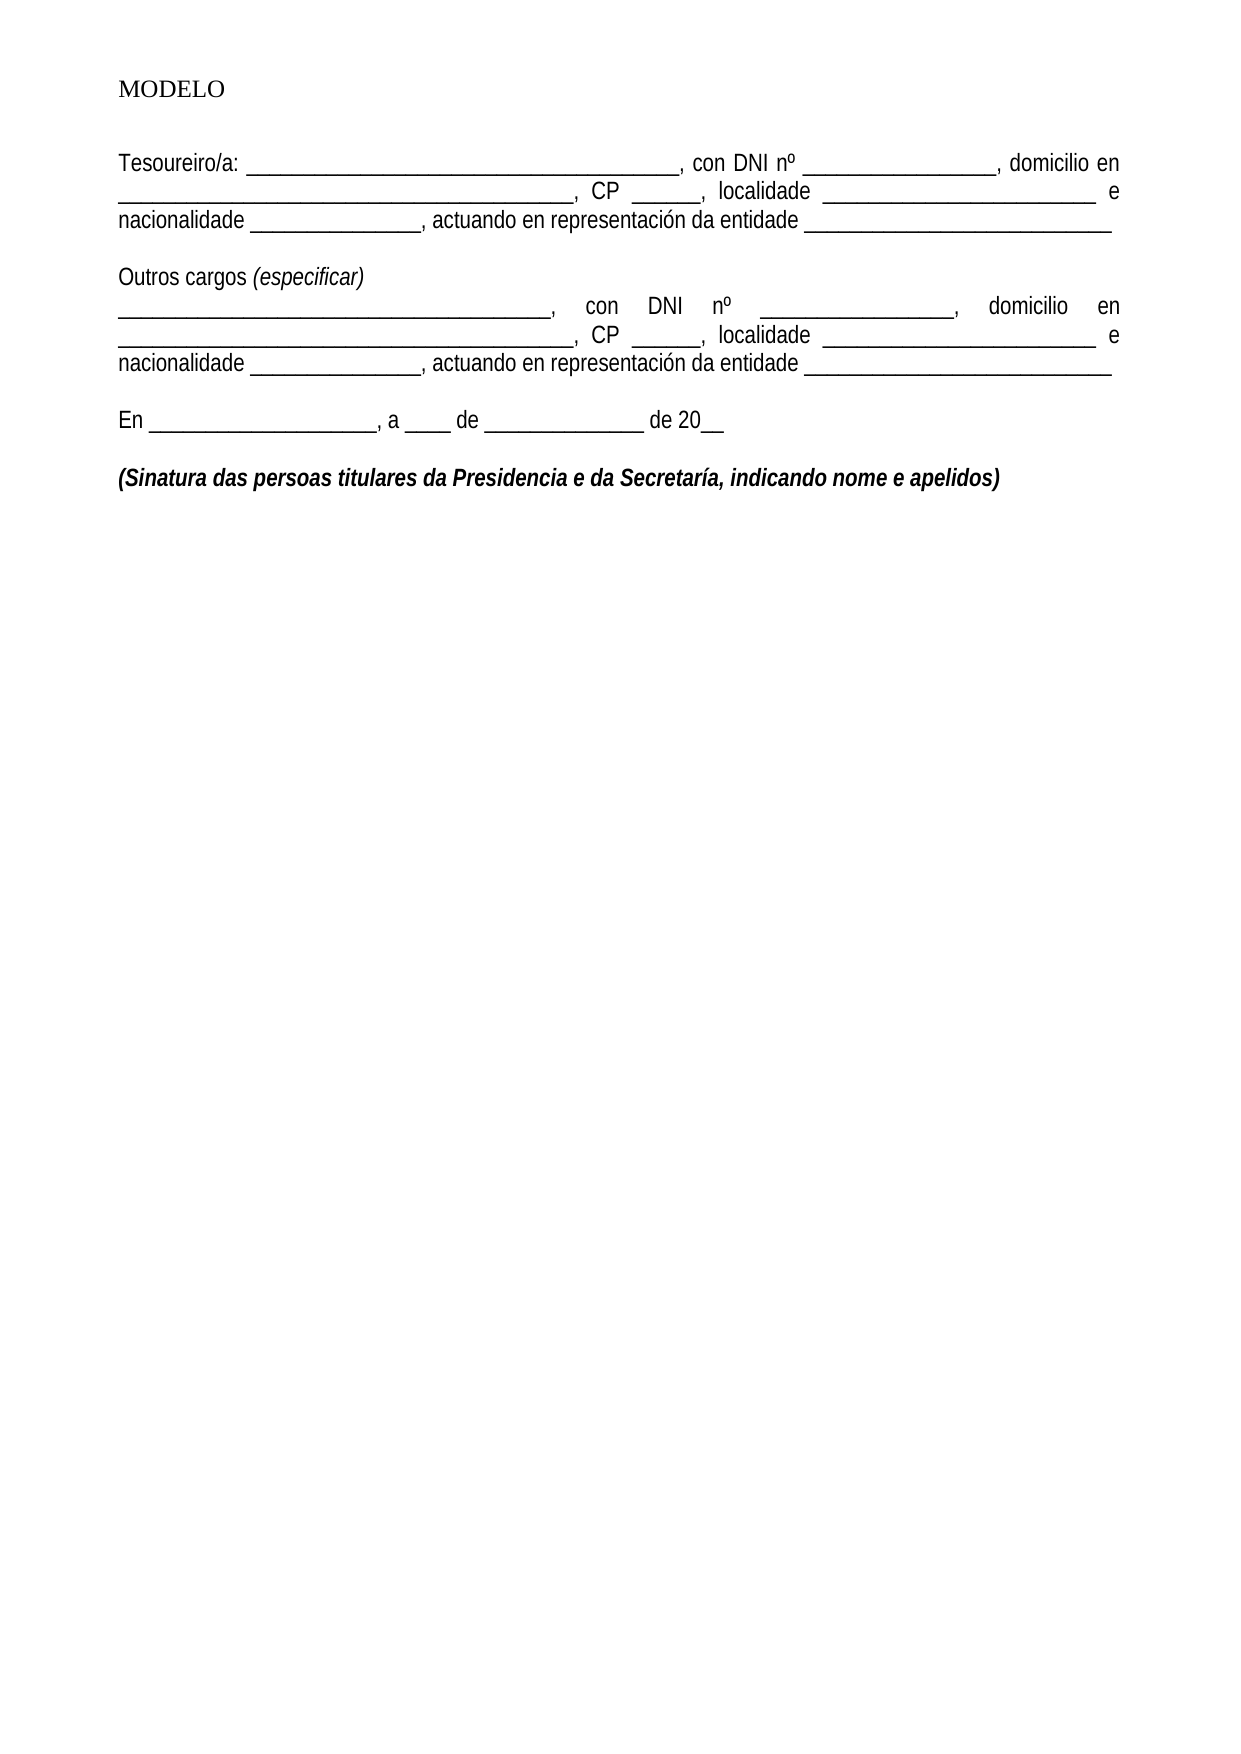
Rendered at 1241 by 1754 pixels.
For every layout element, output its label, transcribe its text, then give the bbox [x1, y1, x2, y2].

text En ____________________, a ____ de ______________ de 20__ [118, 406, 1122, 434]
text ______________________________________, con DNI nº _________________, domicilio en ________________________________________, CP ______, localidade ________________________ e nacionalidade _______________, actuando en representación da entidade ___________________________ [118, 291, 1122, 377]
text (Sinatura das persoas titulares da Presidencia e da Secretaría, indicando nome e apelidos) [118, 463, 1122, 491]
text Tesoureiro/a: ______________________________________, con DNI nº _________________, domicilio en ________________________________________, CP ______, localidade ________________________ e nacionalidade _______________, actuando en representación da entidade ___________________________ [118, 148, 1122, 234]
text Outros cargos (especificar) [118, 262, 1122, 291]
